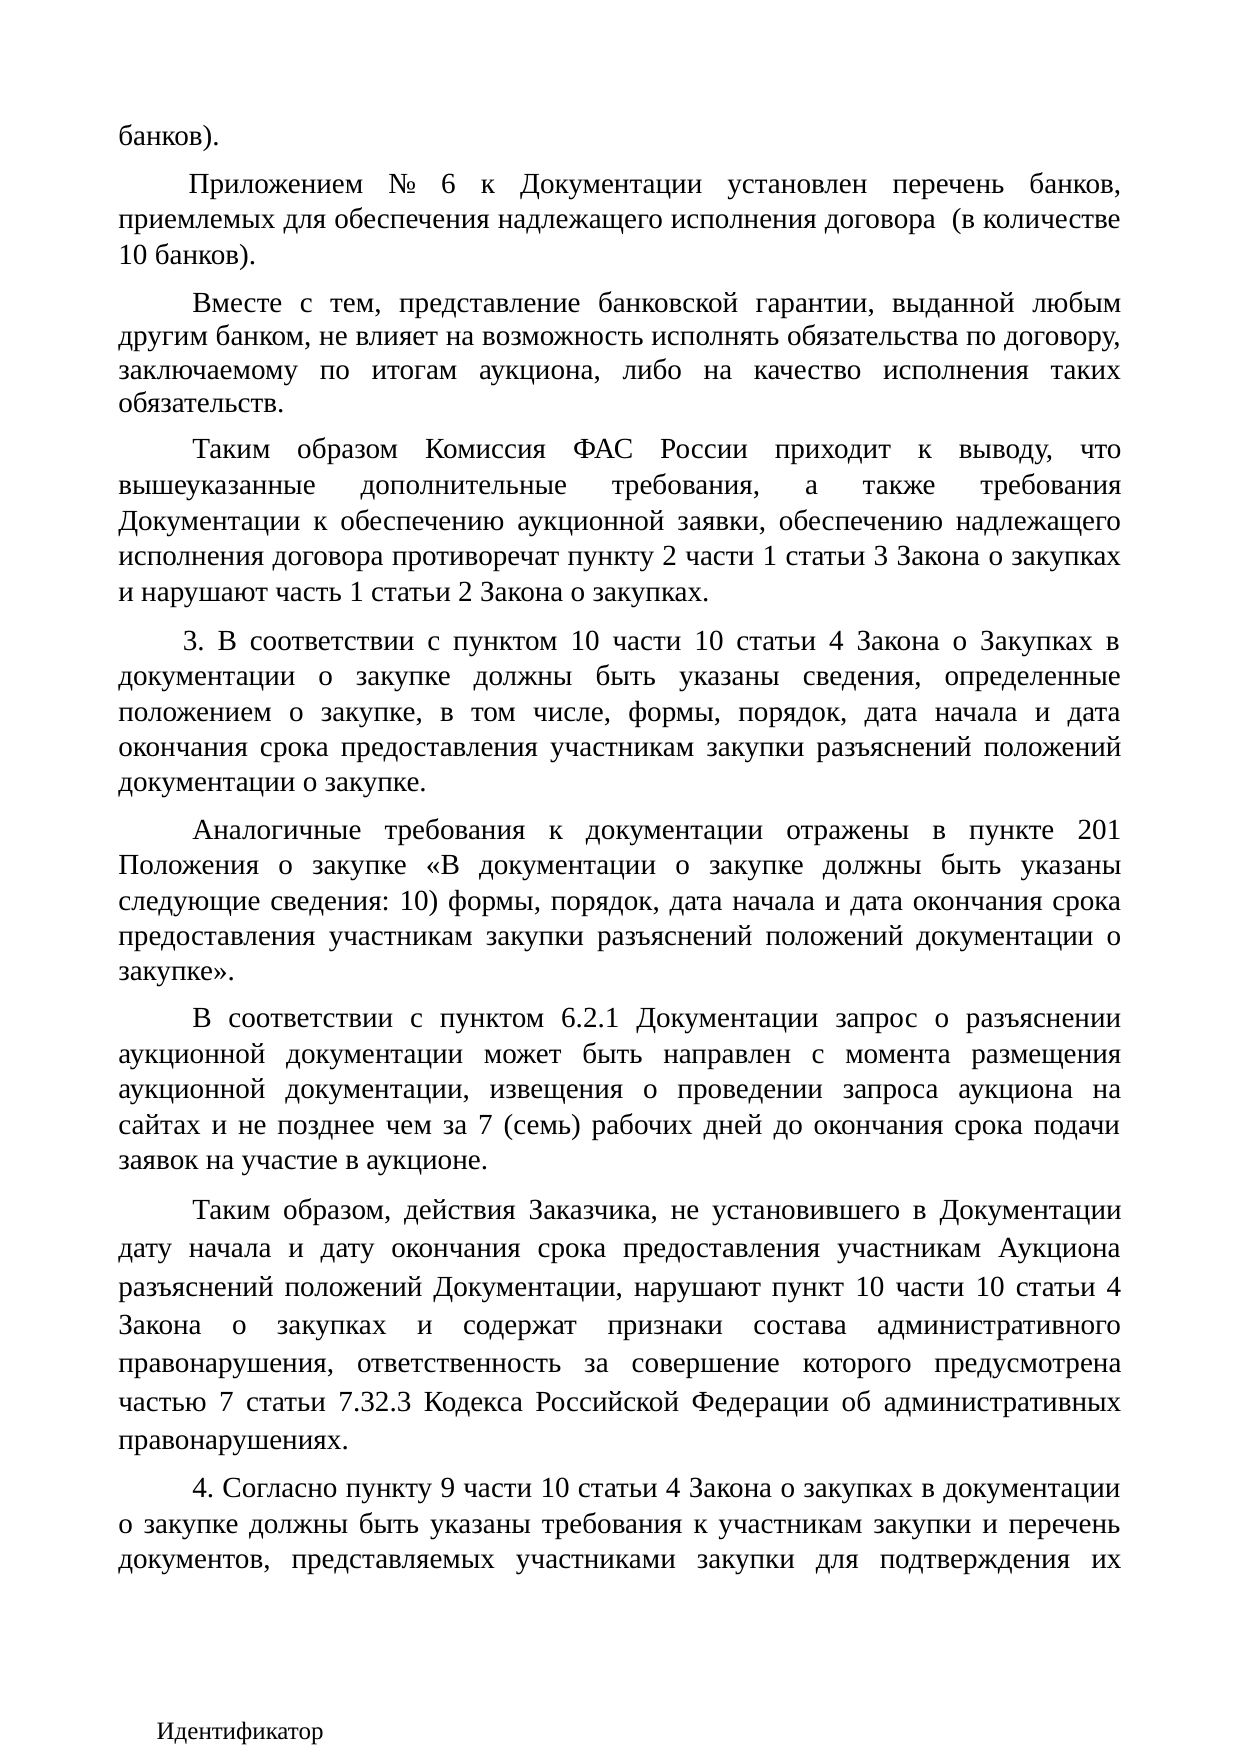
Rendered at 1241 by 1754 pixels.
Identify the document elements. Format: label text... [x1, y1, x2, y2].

list банков). [118, 118, 1122, 152]
list 3. В соответствии с пунктом 10 части 10 статьи 4 Закона о Закупках в документации о закупке должны быть указаны сведения, определенные положением о закупке, в том числе, формы, порядок, дата начала и дата окончания срока предоставления участникам закупки разъяснений положений документации о закупке. [118, 622, 1122, 799]
list Таким образом Комиссия ФАС России приходит к выводу, что вышеуказанные дополнительные требования, а также требования Документации к обеспечению аукционной заявки, обеспечению надлежащего исполнения договора противоречат пункту 2 части 1 статьи 3 Закона о закупках и нарушают часть 1 статьи 2 Закона о закупках. [118, 431, 1122, 608]
list 4. Согласно пункту 9 части 10 статьи 4 Закона о закупках в документации о закупке должны быть указаны требования к участникам закупки и перечень документов, представляемых участниками закупки для подтверждения их [118, 1469, 1122, 1576]
list Приложением № 6 к Документации установлен перечень банков, приемлемых для обеспечения надлежащего исполнения договора (в количестве 10 банков). [118, 166, 1122, 271]
list Вместе с тем, представление банковской гарантии, выданной любым другим банком, не влияет на возможность исполнять обязательства по договору, заключаемому по итогам аукциона, либо на качество исполнения таких обязательств. [118, 285, 1122, 419]
list В соответствии с пунктом 6.2.1 Документации запрос о разъяснении аукционной документации может быть направлен с момента размещения аукционной документации, извещения о проведении запроса аукциона на сайтах и не позднее чем за 7 (семь) рабочих дней до окончания срока подачи заявок на участие в аукционе. [118, 999, 1122, 1177]
list Аналогичные требования к документации отражены в пункте 201 Положения о закупке «В документации о закупке должны быть указаны следующие сведения: 10) формы, порядок, дата начала и дата окончания срока предоставления участникам закупки разъяснений положений документации о закупке». [118, 811, 1122, 988]
list Таким образом, действия Заказчика, не установившего в Документации дату начала и дату окончания срока предоставления участникам Аукциона разъяснений положений Документации, нарушают пункт 10 части 10 статьи 4 Закона о закупках и содержат признаки состава административного правонарушения, ответственность за совершение которого предусмотрена частью 7 статьи 7.32.3 Кодекса Российской Федерации об административных правонарушениях. [118, 1188, 1122, 1457]
